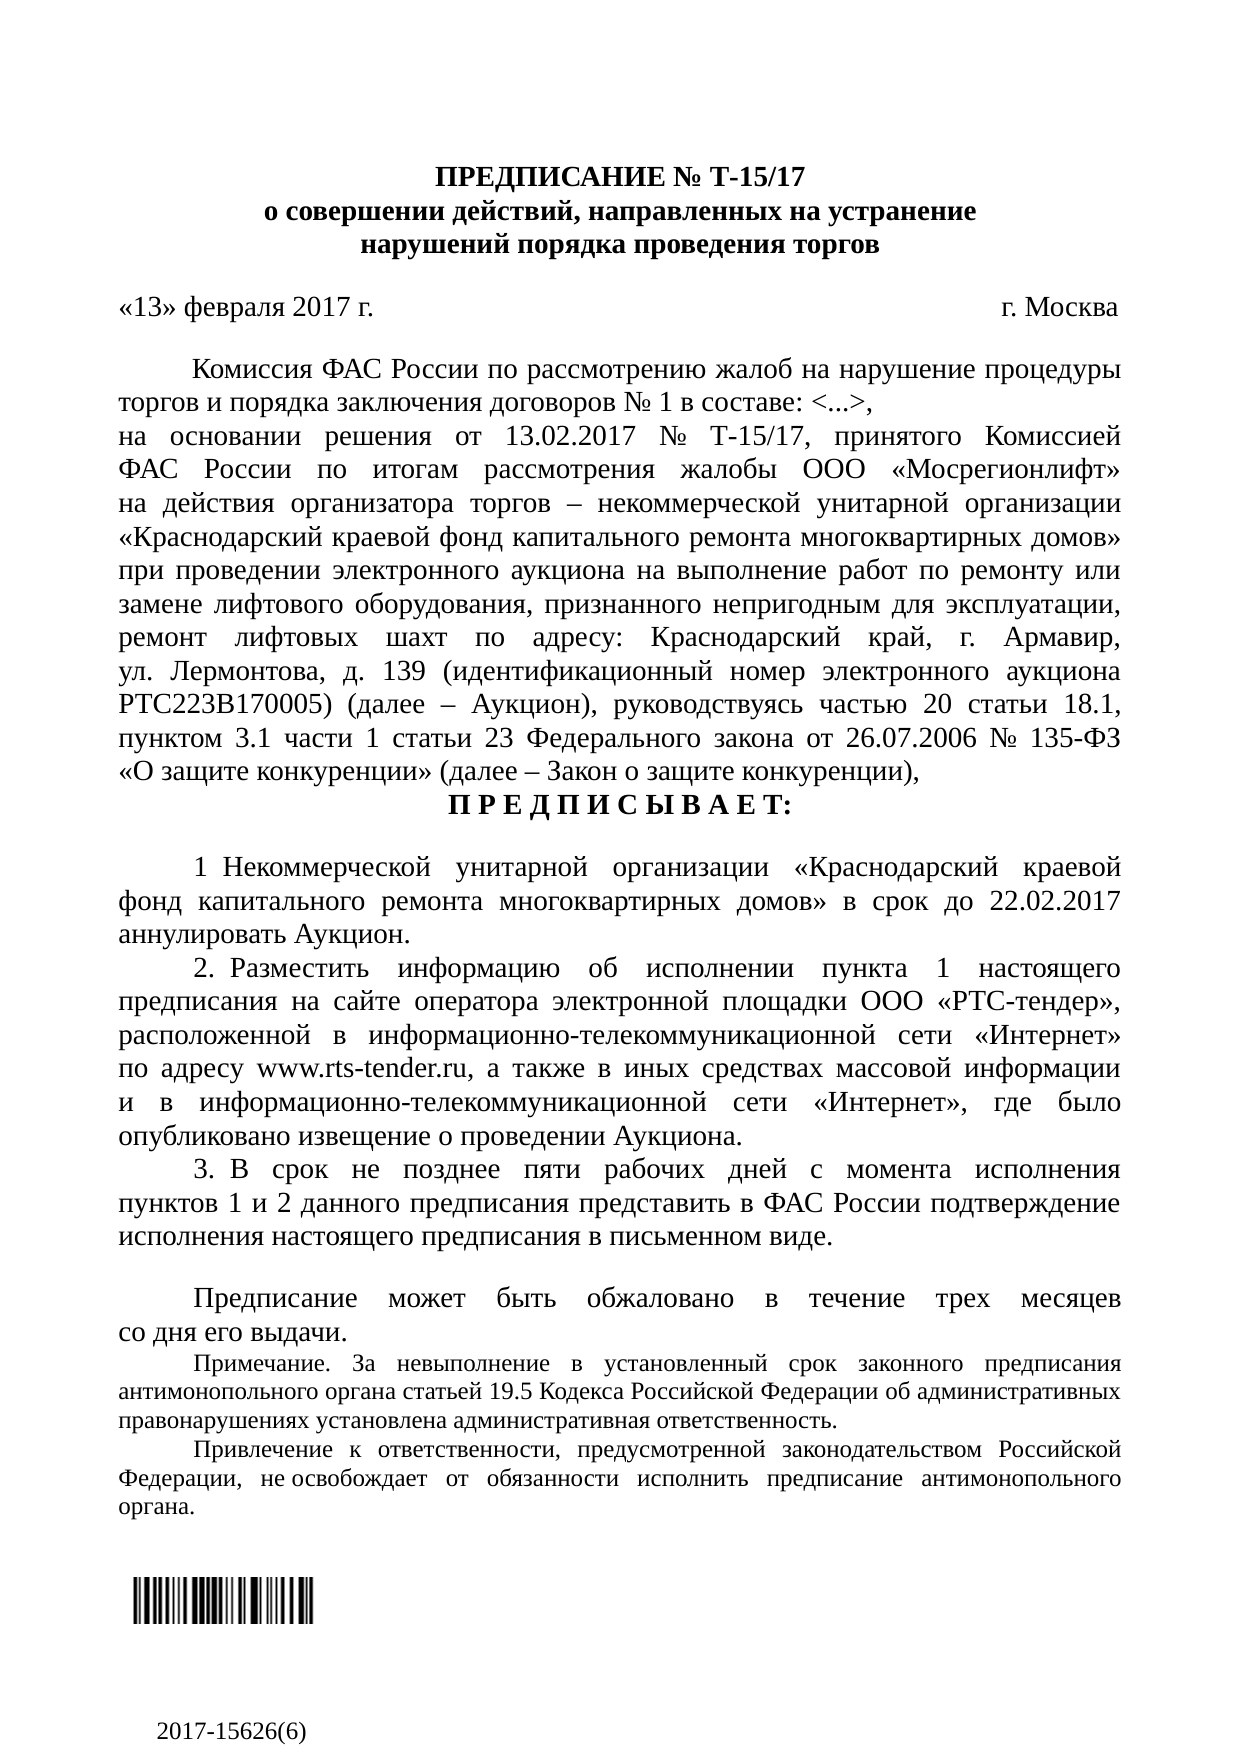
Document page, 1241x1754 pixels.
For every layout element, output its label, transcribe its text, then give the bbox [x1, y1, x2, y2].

text 3. В срок не позднее пяти рабочих дней с момента исполнения пунктов 1 и 2 данного предписания представить в ФАС России подтверждение исполнения настоящего предписания в письменном виде. [118, 1151, 1122, 1252]
text Предписание может быть обжаловано в течение трех месяцев со дня его выдачи. [118, 1281, 1122, 1348]
text «13» февраля 2017 г. г. Москва [118, 289, 1122, 322]
text на основании решения от 13.02.2017 № Т-15/17, принятого Комиссией ФАС России по итогам рассмотрения жалобы ООО «Мосрегионлифт» на действия организатора торгов – некоммерческой унитарной организации «Краснодарский краевой фонд капитального ремонта многоквартирных домов» при проведении электронного аукциона на выполнение работ по ремонту или замене лифтового оборудования, признанного непригодным для эксплуатации, ремонт лифтовых шахт по адресу: Краснодарский край, г. Армавир, ул. Лермонтова, д. 139 (идентификационный номер электронного аукциона РТС223В170005) (далее – Аукцион), руководствуясь частью 20 статьи 18.1, пунктом 3.1 части 1 статьи 23 Федерального закона от 26.07.2006 № 135-ФЗ «О защите конкуренции» (далее – Закон о защите конкуренции), [118, 418, 1122, 787]
picture [118, 1577, 331, 1624]
text 1 Некоммерческой унитарной организации «Краснодарский краевой фонд капитального ремонта многоквартирных домов» в срок до 22.02.2017 аннулировать Аукцион. [118, 849, 1122, 950]
text Привлечение к ответственности, предусмотренной законодательством Российской Федерации, не освобождает от обязанности исполнить предписание антимонопольного органа. [118, 1434, 1122, 1520]
text Примечание. За невыполнение в установленный срок законного предписания антимонопольного органа статьей 19.5 Кодекса Российской Федерации об административных правонарушениях установлена административная ответственность. [118, 1348, 1122, 1434]
text 2. Разместить информацию об исполнении пункта 1 настоящего предписания на сайте оператора электронной площадки ООО «РТС-тендер», расположенной в информационно-телекоммуникационной сети «Интернет» по адресу www.rts-tender.ru, а также в иных средствах массовой информации и в информационно-телекоммуникационной сети «Интернет», где было опубликовано извещение о проведении Аукциона. [118, 950, 1122, 1151]
text о совершении действий, направленных на устранение [118, 193, 1122, 226]
text ПРЕДПИСАНИЕ № Т-15/17 [118, 159, 1122, 193]
text нарушений порядка проведения торгов [118, 226, 1122, 260]
text Комиссия ФАС России по рассмотрению жалоб на нарушение процедуры торгов и порядка заключения договоров № 1 в составе: <...>, [118, 351, 1122, 418]
text П Р Е Д П И С Ы В А Е Т: [118, 787, 1122, 821]
